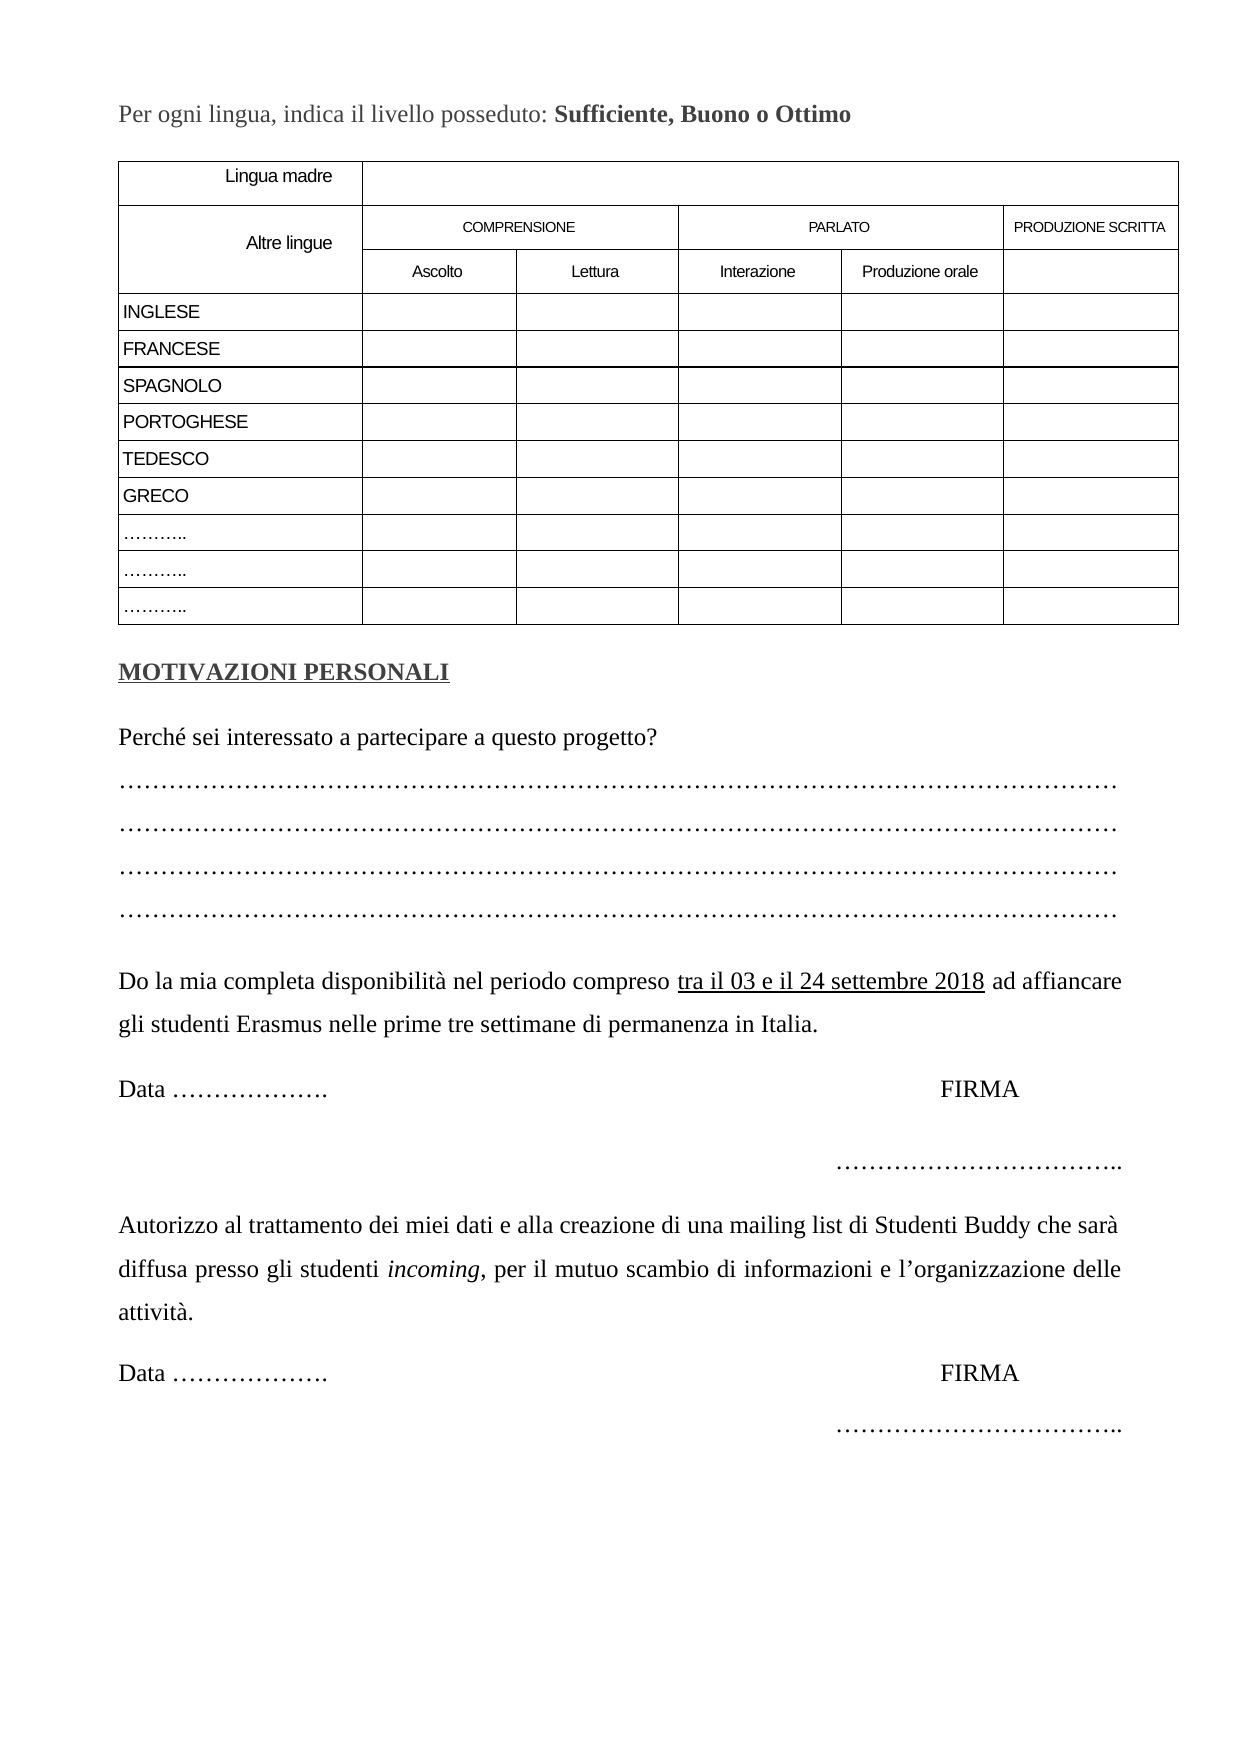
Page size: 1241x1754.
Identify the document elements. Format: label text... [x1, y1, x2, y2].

table_cell ……….. [119, 515, 362, 550]
table_cell Altre lingue [119, 206, 362, 293]
text diffusa presso gli studenti incoming, per il mutuo scambio di informazioni e l’organizzazione delle attività. [118, 1254, 1122, 1326]
table_header Lingua madre [119, 162, 362, 204]
text Do la mia completa disponibilità nel periodo compreso tra il 03 e il 24 settembre 2018 ad affiancare gli studenti Erasmus nelle prime tre settimane di permanenza in Italia. [118, 966, 1122, 1038]
table_cell [1004, 331, 1178, 366]
table_cell [363, 331, 516, 366]
table_cell FRANCESE [119, 331, 362, 366]
table_cell [1004, 551, 1178, 587]
table_cell [679, 588, 841, 624]
table_cell [842, 515, 1003, 550]
table_cell [517, 441, 678, 477]
table_cell [679, 551, 841, 587]
table_cell GRECO [119, 478, 362, 513]
table_cell [517, 551, 678, 587]
table_cell [842, 331, 1003, 366]
table_cell [1004, 368, 1178, 403]
table_cell PORTOGHESE [119, 404, 362, 440]
table_cell [363, 294, 516, 329]
table_cell [363, 478, 516, 513]
table_cell ……….. [119, 551, 362, 587]
table_cell [679, 478, 841, 513]
table_cell [1004, 515, 1178, 550]
table_cell [1004, 250, 1178, 293]
table_cell [517, 368, 678, 403]
text Per ogni lingua, indica il livello posseduto: Sufficiente, Buono o Ottimo [118, 99, 1122, 128]
text ……………………………………………………………………………………………………………………………………………………………………………………………………………………………………………………………………………………………………………………………… [118, 765, 1122, 880]
table_cell [517, 515, 678, 550]
table_cell [517, 331, 678, 366]
table_cell [842, 294, 1003, 329]
table_cell SPAGNOLO [119, 368, 362, 403]
table_cell [679, 331, 841, 366]
table_cell [363, 368, 516, 403]
table_cell [517, 588, 678, 624]
table_cell [517, 478, 678, 513]
table_cell Ascolto [363, 250, 516, 293]
table_cell [363, 441, 516, 477]
table_cell [1004, 294, 1178, 329]
table_cell [363, 404, 516, 440]
table_cell [842, 441, 1003, 477]
table_cell [679, 294, 841, 329]
table_cell [842, 368, 1003, 403]
table_cell ……….. [119, 588, 362, 624]
table_cell [1004, 588, 1178, 624]
table_cell [679, 404, 841, 440]
table_cell [517, 404, 678, 440]
text Perché sei interessato a partecipare a questo progetto? [118, 722, 1122, 751]
table_cell [363, 551, 516, 587]
table_cell [1004, 478, 1178, 513]
table_cell [363, 515, 516, 550]
table_cell [363, 588, 516, 624]
table_cell Produzione orale [842, 250, 1003, 293]
table_cell [842, 478, 1003, 513]
table_cell [842, 588, 1003, 624]
text ………………………………………………………………………………………………………… [118, 894, 1122, 923]
table_cell [842, 404, 1003, 440]
table_cell [517, 294, 678, 329]
text MOTIVAZIONI PERSONALI [118, 657, 1122, 686]
table_cell Interazione [679, 250, 841, 293]
table_cell Lettura [517, 250, 678, 293]
text …………………………….. [118, 1409, 1122, 1438]
table_cell [679, 441, 841, 477]
table_cell [679, 515, 841, 550]
text Data ………………. FIRMA [118, 1358, 1122, 1387]
text Autorizzo al trattamento dei miei dati e alla creazione di una mailing list di Studenti Buddy che sarà [118, 1211, 1122, 1239]
table_cell [1004, 404, 1178, 440]
table_cell PRODUZIONE SCRITTA [1004, 206, 1178, 249]
text Data ………………. FIRMA [118, 1074, 1122, 1103]
table_cell [679, 368, 841, 403]
table_cell COMPRENSIONE [363, 206, 678, 249]
text …………………………….. [118, 1146, 1122, 1175]
table_cell PARLATO [679, 206, 1003, 249]
table_header [363, 162, 1178, 204]
table_cell TEDESCO [119, 441, 362, 477]
table_cell [1004, 441, 1178, 477]
table_cell [842, 551, 1003, 587]
table_cell INGLESE [119, 294, 362, 329]
